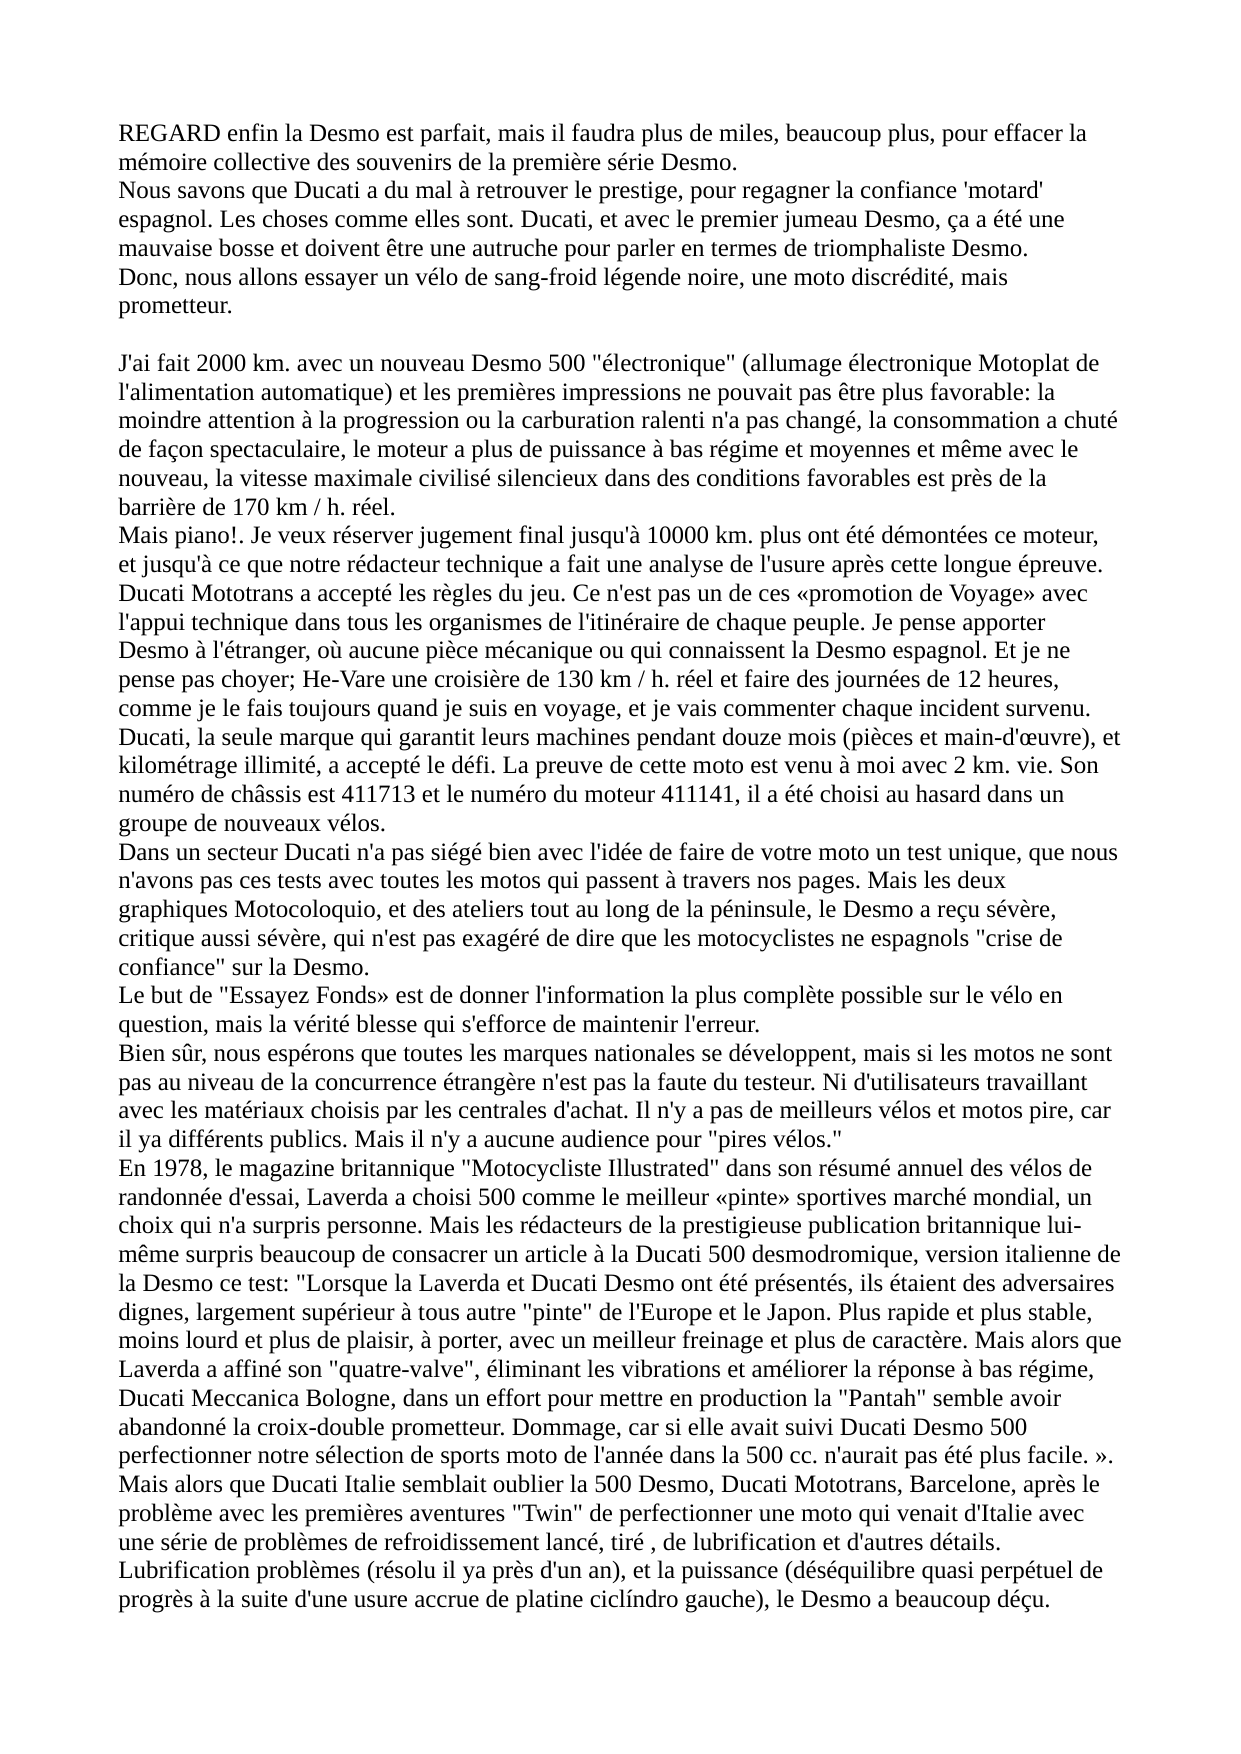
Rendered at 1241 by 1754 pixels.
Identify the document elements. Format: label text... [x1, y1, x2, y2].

text Mais alors que Ducati Italie semblait oublier la 500 Desmo, Ducati Mototrans, Barcelone, après le problème avec les premières aventures "Twin" de perfectionner une moto qui venait d'Italie avec une série de problèmes de refroidissement lancé, tiré , de lubrification et d'autres détails. [118, 1469, 1122, 1556]
text Lubrification problèmes (résolu il ya près d'un an), et la puissance (déséquilibre quasi perpétuel de progrès à la suite d'une usure accrue de platine ciclíndro gauche), le Desmo a beaucoup déçu. [118, 1556, 1122, 1613]
text Donc, nous allons essayer un vélo de sang-froid légende noire, une moto discrédité, mais prometteur. [118, 262, 1122, 319]
text J'ai fait 2000 km. avec un nouveau Desmo 500 "électronique" (allumage électronique Motoplat de l'alimentation automatique) et les premières impressions ne pouvait pas être plus favorable: la moindre attention à la progression ou la carburation ralenti n'a pas changé, la consommation a chuté de façon spectaculaire, le moteur a plus de puissance à bas régime et moyennes et même avec le nouveau, la vitesse maximale civilisé silencieux dans des conditions favorables est près de la barrière de 170 km / h. réel. [118, 348, 1122, 521]
text Le but de "Essayez Fonds» est de donner l'information la plus complète possible sur le vélo en question, mais la vérité blesse qui s'efforce de maintenir l'erreur. [118, 981, 1122, 1038]
text Mais piano!. Je veux réserver jugement final jusqu'à 10000 km. plus ont été démontées ce moteur, et jusqu'à ce que notre rédacteur technique a fait une analyse de l'usure après cette longue épreuve. [118, 521, 1122, 578]
text Ducati Mototrans a accepté les règles du jeu. Ce n'est pas un de ces «promotion de Voyage» avec l'appui technique dans tous les organismes de l'itinéraire de chaque peuple. Je pense apporter Desmo à l'étranger, où aucune pièce mécanique ou qui connaissent la Desmo espagnol. Et je ne pense pas choyer; He-Vare une croisière de 130 km / h. réel et faire des journées de 12 heures, comme je le fais toujours quand je suis en voyage, et je vais commenter chaque incident survenu. [118, 578, 1122, 722]
text Nous savons que Ducati a du mal à retrouver le prestige, pour regagner la confiance 'motard' espagnol. Les choses comme elles sont. Ducati, et avec le premier jumeau Desmo, ça a été une mauvaise bosse et doivent être une autruche pour parler en termes de triomphaliste Desmo. [118, 176, 1122, 262]
text Dans un secteur Ducati n'a pas siégé bien avec l'idée de faire de votre moto un test unique, que nous n'avons pas ces tests avec toutes les motos qui passent à travers nos pages. Mais les deux graphiques Motocoloquio, et des ateliers tout au long de la péninsule, le Desmo a reçu sévère, critique aussi sévère, qui n'est pas exagéré de dire que les motocyclistes ne espagnols "crise de confiance" sur la Desmo. [118, 837, 1122, 981]
text REGARD enfin la Desmo est parfait, mais il faudra plus de miles, beaucoup plus, pour effacer la mémoire collective des souvenirs de la première série Desmo. [118, 118, 1122, 176]
text En 1978, le magazine britannique "Motocycliste Illustrated" dans son résumé annuel des vélos de randonnée d'essai, Laverda a choisi 500 comme le meilleur «pinte» sportives marché mondial, un choix qui n'a surpris personne. Mais les rédacteurs de la prestigieuse publication britannique lui-même surpris beaucoup de consacrer un article à la Ducati 500 desmodromique, version italienne de la Desmo ce test: "Lorsque la Laverda et Ducati Desmo ont été présentés, ils étaient des adversaires dignes, largement supérieur à tous autre "pinte" de l'Europe et le Japon. Plus rapide et plus stable, moins lourd et plus de plaisir, à porter, avec un meilleur freinage et plus de caractère. Mais alors que Laverda a affiné son "quatre-valve", éliminant les vibrations et améliorer la réponse à bas régime, Ducati Meccanica Bologne, dans un effort pour mettre en production la "Pantah" semble avoir abandonné la croix-double prometteur. Dommage, car si elle avait suivi Ducati Desmo 500 perfectionner notre sélection de sports moto de l'année dans la 500 cc. n'aurait pas été plus facile. ». [118, 1153, 1122, 1469]
text Bien sûr, nous espérons que toutes les marques nationales se développent, mais si les motos ne sont pas au niveau de la concurrence étrangère n'est pas la faute du testeur. Ni d'utilisateurs travaillant avec les matériaux choisis par les centrales d'achat. Il n'y a pas de meilleurs vélos et motos pire, car il ya différents publics. Mais il n'y a aucune audience pour "pires vélos." [118, 1038, 1122, 1153]
text Ducati, la seule marque qui garantit leurs machines pendant douze mois (pièces et main-d'œuvre), et kilométrage illimité, a accepté le défi. La preuve de cette moto est venu à moi avec 2 km. vie. Son numéro de châssis est 411713 et le numéro du moteur 411141, il a été choisi au hasard dans un groupe de nouveaux vélos. [118, 722, 1122, 837]
